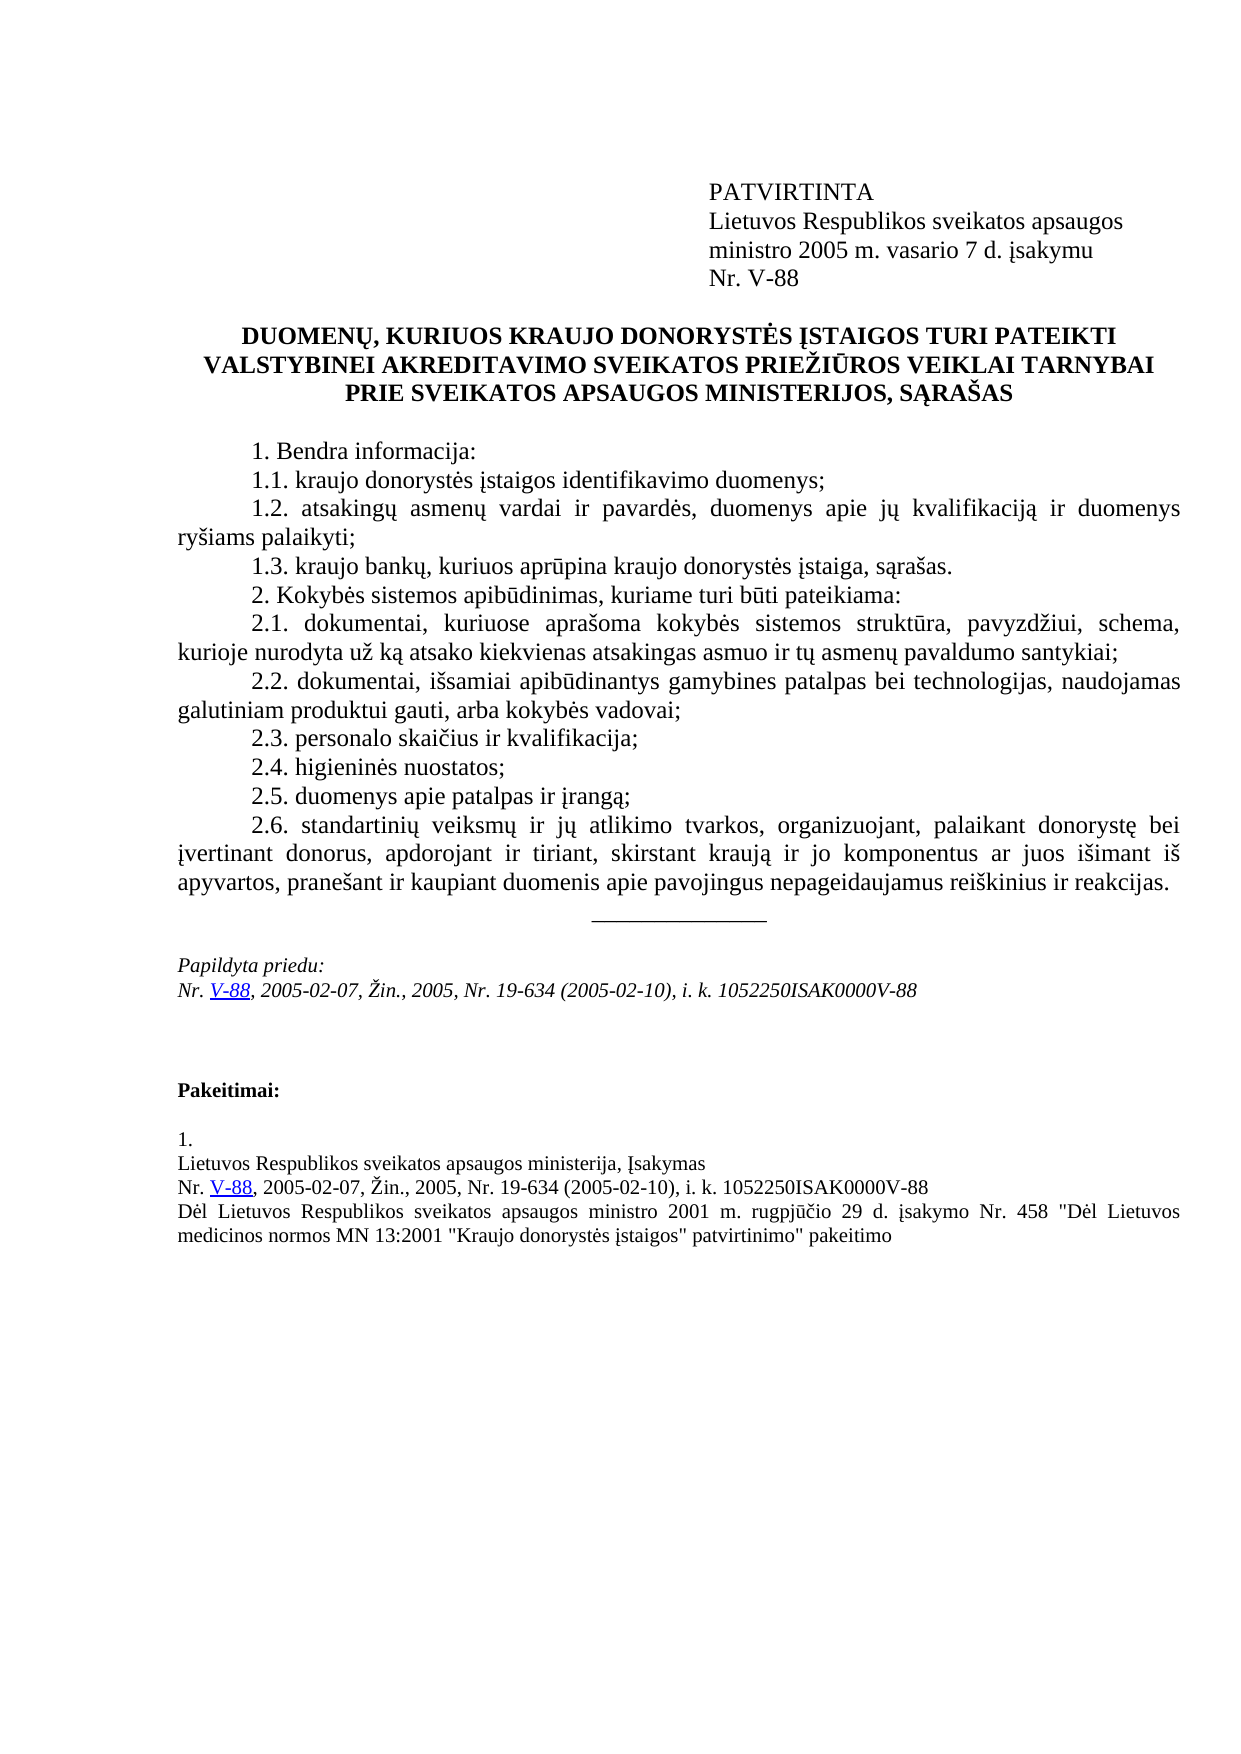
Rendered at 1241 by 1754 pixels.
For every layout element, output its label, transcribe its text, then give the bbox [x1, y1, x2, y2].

text 2.1. dokumentai, kuriuose aprašoma kokybės sistemos struktūra, pavyzdžiui, schema, kurioje nurodyta už ką atsako kiekvienas atsakingas asmuo ir tų asmenų pavaldumo santykiai; [177, 608, 1181, 666]
text Lietuvos Respublikos sveikatos apsaugos [177, 206, 1181, 235]
text Dėl Lietuvos Respublikos sveikatos apsaugos ministro 2001 m. rugpjūčio 29 d. įsakymo Nr. 458 "Dėl Lietuvos medicinos normos MN 13:2001 "Kraujo donorystės įstaigos" patvirtinimo" pakeitimo [177, 1199, 1181, 1247]
text Nr. V-88, 2005-02-07, Žin., 2005, Nr. 19-634 (2005-02-10), i. k. 1052250ISAK0000V-88 [177, 1175, 1181, 1199]
text 2.6. standartinių veiksmų ir jų atlikimo tvarkos, organizuojant, palaikant donorystę bei įvertinant donorus, apdorojant ir tiriant, skirstant kraują ir jo komponentus ar juos išimant iš apyvartos, pranešant ir kaupiant duomenis apie pavojingus nepageidaujamus reiškinius ir reakcijas. [177, 810, 1181, 896]
text Pakeitimai: [177, 1078, 1181, 1102]
text ministro 2005 m. vasario 7 d. įsakymu [177, 235, 1181, 263]
text Lietuvos Respublikos sveikatos apsaugos ministerija, Įsakymas [177, 1151, 1181, 1175]
text DUOMENŲ, KURIUOS KRAUJO DONORYSTĖS ĮSTAIGOS TURI PATEIKTI VALSTYBINEI AKREDITAVIMO SVEIKATOS PRIEŽIŪROS VEIKLAI TARNYBAI PRIE SVEIKATOS APSAUGOS MINISTERIJOS, SĄRAŠAS [177, 321, 1181, 407]
text 1. Bendra informacija: [177, 436, 1181, 465]
text Nr. V-88, 2005-02-07, Žin., 2005, Nr. 19-634 (2005-02-10), i. k. 1052250ISAK0000V-88 [177, 977, 1181, 1002]
text Nr. V-88 [177, 263, 1181, 292]
text 1.1. kraujo donorystės įstaigos identifikavimo duomenys; [177, 465, 1181, 493]
text 2.3. personalo skaičius ir kvalifikacija; [177, 723, 1181, 752]
text 2.5. duomenys apie patalpas ir įrangą; [177, 781, 1181, 810]
text 1. [177, 1127, 1181, 1151]
text 2. Kokybės sistemos apibūdinimas, kuriame turi būti pateikiama: [177, 580, 1181, 608]
text Papildyta priedu: [177, 953, 1181, 977]
text 1.3. kraujo bankų, kuriuos aprūpina kraujo donorystės įstaiga, sąrašas. [177, 551, 1181, 580]
text ______________ [177, 896, 1181, 925]
text 1.2. atsakingų asmenų vardai ir pavardės, duomenys apie jų kvalifikaciją ir duomenys ryšiams palaikyti; [177, 493, 1181, 551]
text 2.2. dokumentai, išsamiai apibūdinantys gamybines patalpas bei technologijas, naudojamas galutiniam produktui gauti, arba kokybės vadovai; [177, 666, 1181, 723]
text PATVIRTINTA [177, 177, 1181, 206]
text 2.4. higieninės nuostatos; [177, 752, 1181, 781]
